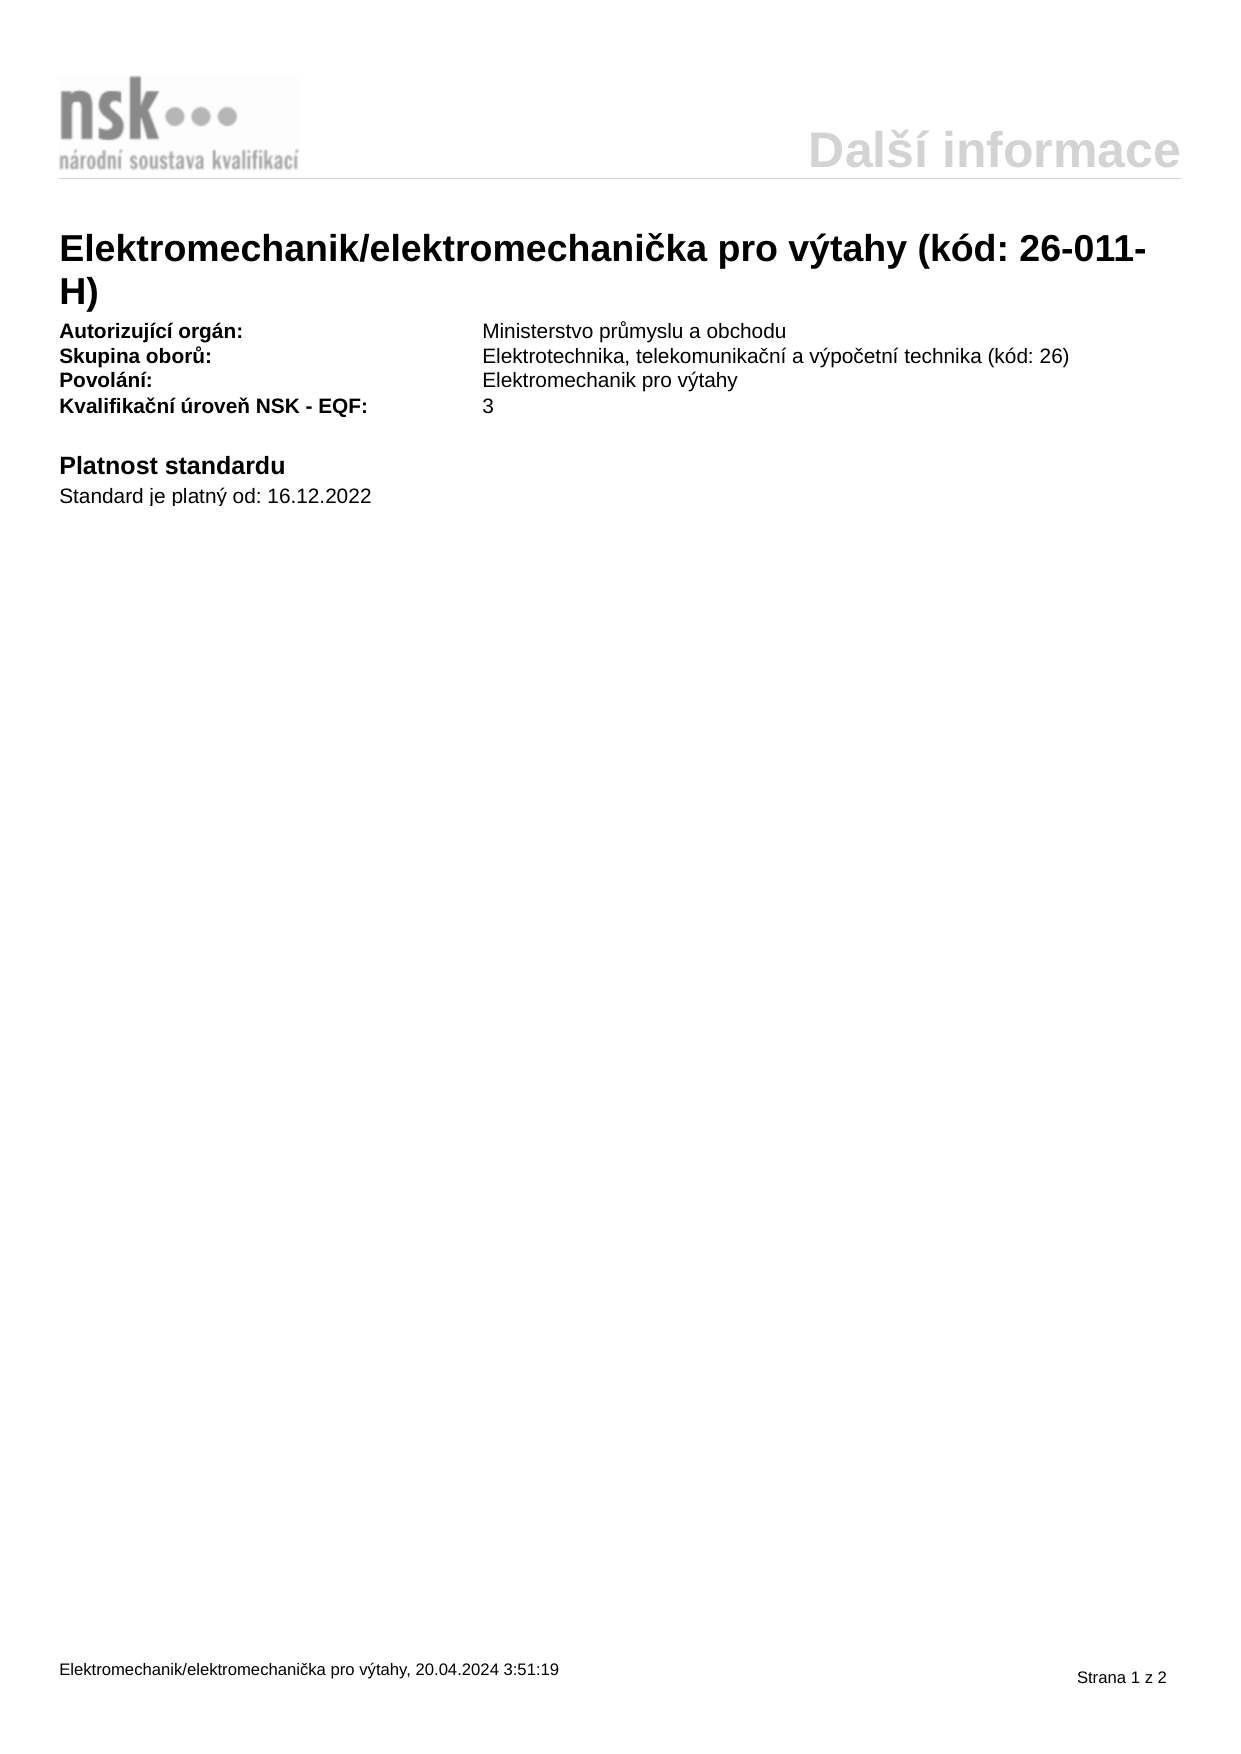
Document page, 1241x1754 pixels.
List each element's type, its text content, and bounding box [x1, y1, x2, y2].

table_cell [619, 806, 627, 1106]
table_cell [1167, 418, 1181, 447]
table_cell [119, 418, 482, 447]
table_cell [59, 172, 119, 178]
table_cell [482, 1106, 619, 1383]
table_cell [482, 313, 619, 319]
table_cell [627, 196, 861, 224]
table_cell [1167, 506, 1181, 806]
table_cell [482, 172, 619, 178]
table_cell Kvalifikační úroveň NSK - EQF: [59, 394, 482, 417]
table_cell [59, 196, 119, 224]
table_cell [1167, 1384, 1181, 1659]
table_cell [861, 1106, 1167, 1383]
table_cell [119, 506, 482, 806]
table_cell [119, 313, 482, 319]
table_cell [1167, 806, 1181, 1106]
table_cell Elektromechanik/elektromechanička pro výtahy (kód: 26-011-H) [59, 224, 1181, 313]
table_cell [59, 313, 119, 319]
table_header [620, 59, 627, 172]
table_cell Elektromechanik pro výtahy [482, 368, 1181, 393]
table_cell [1167, 1660, 1181, 1696]
table_cell Platnost standardu [59, 448, 1181, 483]
table_cell [619, 506, 627, 806]
table_cell [482, 1384, 619, 1659]
table_cell [627, 1106, 861, 1383]
table_cell [861, 806, 1167, 1106]
table_cell [1167, 1106, 1181, 1383]
table_cell [627, 506, 861, 806]
table_cell [59, 418, 119, 447]
table_cell Skupina oborů: [59, 344, 482, 368]
table_cell [482, 806, 619, 1106]
table_cell [59, 1106, 119, 1383]
table_cell [619, 1106, 627, 1383]
table_cell [1167, 313, 1181, 319]
table_cell [619, 418, 627, 447]
table_cell [619, 196, 627, 224]
table_cell [59, 806, 119, 1106]
table_cell [482, 506, 619, 806]
table_cell Povolání: [59, 368, 482, 392]
table_cell [619, 172, 627, 178]
table_cell [619, 313, 627, 319]
table_cell [119, 1384, 482, 1659]
table_cell [861, 1384, 1167, 1659]
table_cell [627, 418, 861, 447]
table_cell [59, 1384, 119, 1659]
table_cell [482, 418, 619, 447]
table_cell Standard je platný od: 16.12.2022 [59, 484, 1181, 506]
table_cell [59, 506, 119, 806]
table_cell [119, 172, 482, 178]
table_cell Ministerstvo průmyslu a obchodu [482, 319, 1181, 344]
table_cell Strana 1 z 2 [861, 1660, 1167, 1696]
table_cell Elektromechanik/elektromechanička pro výtahy, 20.04.2024 3:51:19 [59, 1660, 861, 1696]
table_cell [1167, 196, 1181, 224]
table_cell [627, 1384, 861, 1659]
table_cell [861, 313, 1167, 319]
table_header Další informace [627, 59, 1181, 178]
table_cell [861, 196, 1167, 224]
table_cell [627, 806, 861, 1106]
table_cell [119, 196, 482, 224]
table_cell Elektrotechnika, telekomunikační a výpočetní technika (kód: 26) [482, 344, 1181, 368]
table_cell [119, 806, 482, 1106]
table_cell [482, 196, 619, 224]
table_cell [861, 418, 1167, 447]
table_cell [59, 179, 1181, 196]
table_cell [619, 1384, 627, 1659]
picture [58, 59, 620, 172]
table_cell Autorizující orgán: [59, 319, 482, 343]
table_cell [627, 313, 861, 319]
table_cell [861, 506, 1167, 806]
table_cell 3 [482, 394, 1181, 417]
table_cell [119, 1106, 482, 1383]
